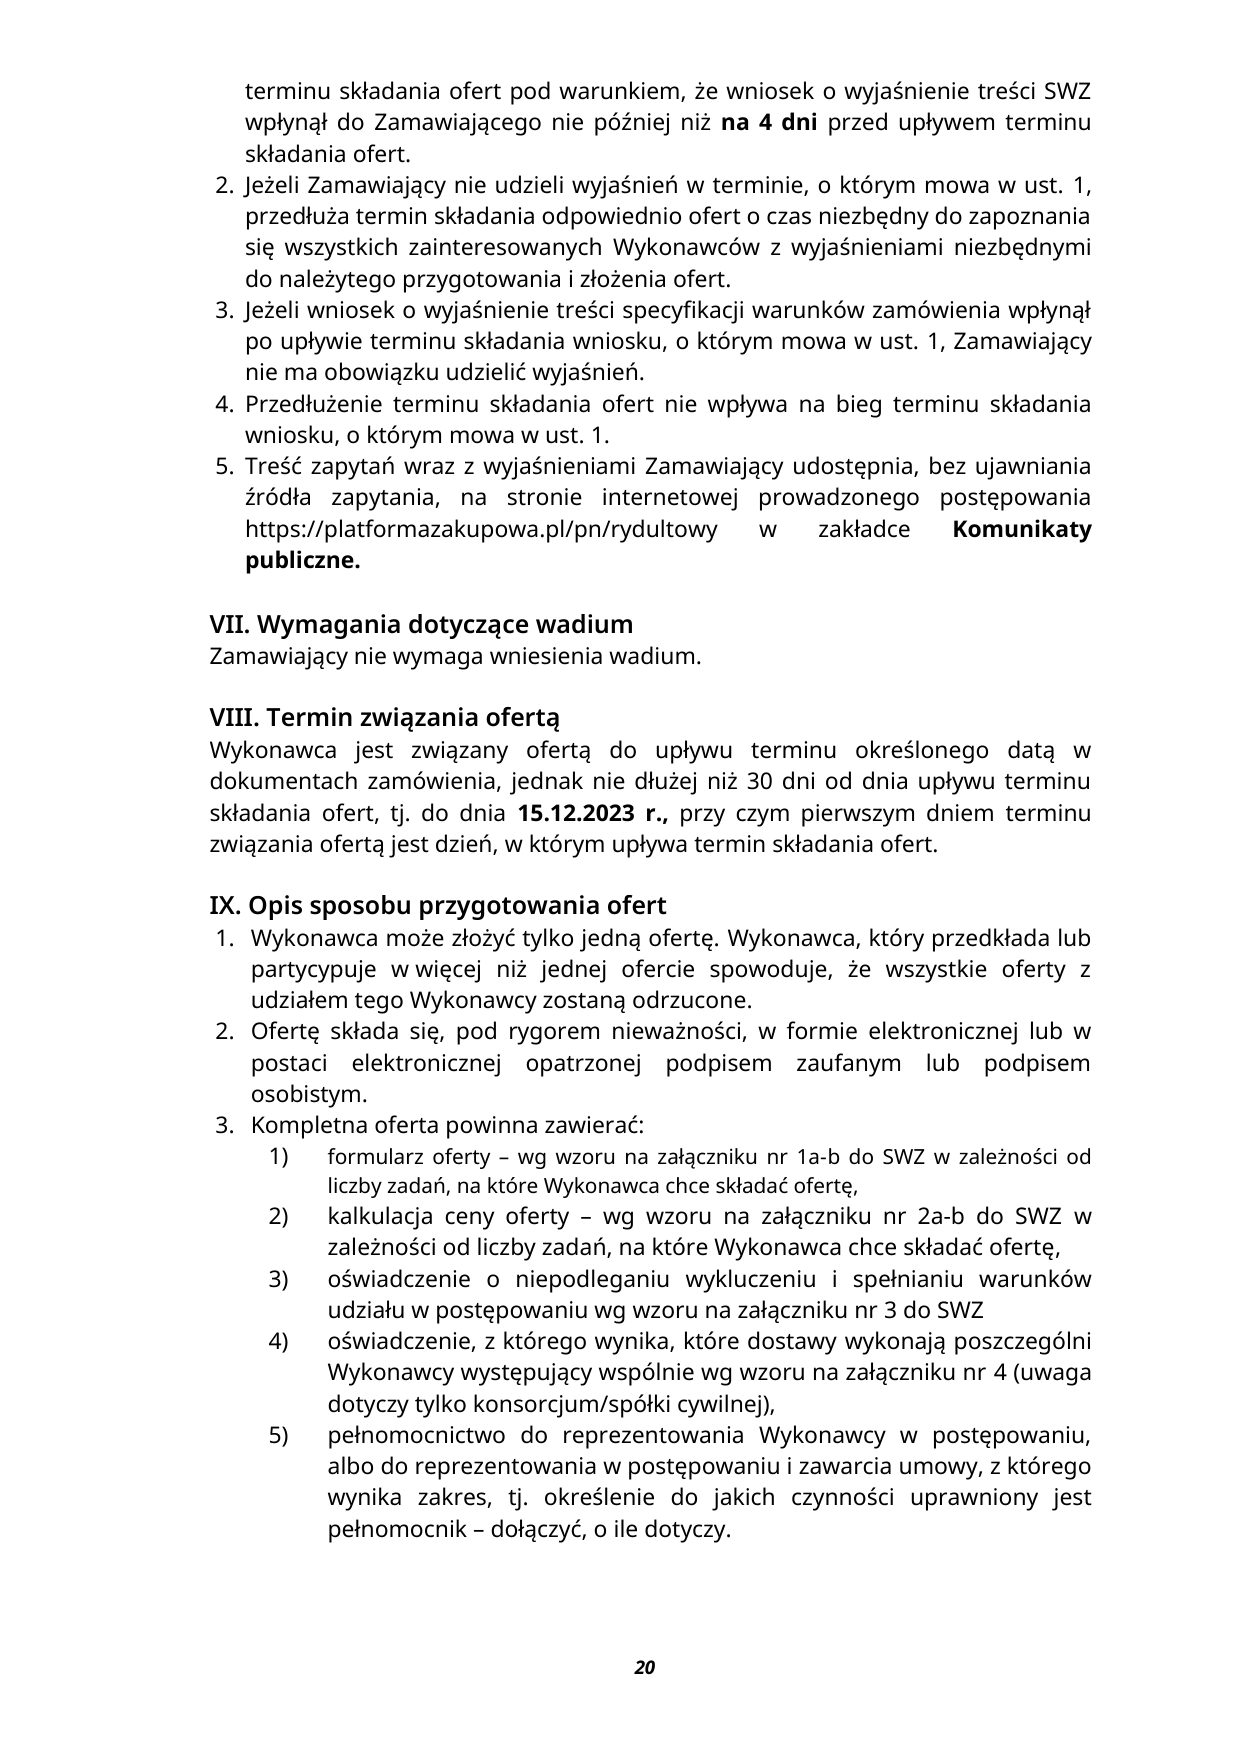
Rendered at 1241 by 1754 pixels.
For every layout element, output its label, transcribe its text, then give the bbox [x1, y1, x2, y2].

list Jeżeli Zamawiający nie udzieli wyjaśnień w terminie, o którym mowa w ust. 1, przedłuża termin składania odpowiednio ofert o czas niezbędny do zapoznania się wszystkich zainteresowanych Wykonawców z wyjaśnieniami niezbędnymi do należytego przygotowania i złożenia ofert. [215, 169, 1092, 294]
list Jeżeli wniosek o wyjaśnienie treści specyfikacji warunków zamówienia wpłynął po upływie terminu składania wniosku, o którym mowa w ust. 1, Zamawiający nie ma obowiązku udzielić wyjaśnień. [215, 294, 1092, 387]
subtitle VII. Wymagania dotyczące wadium [209, 606, 1092, 640]
subtitle VIII. Termin związania ofertą [209, 700, 1092, 734]
list oświadczenie o niepodleganiu wykluczeniu i spełnianiu warunków udziału w postępowaniu wg wzoru na załączniku nr 3 do SWZ [268, 1262, 1092, 1325]
list Przedłużenie terminu składania ofert nie wpływa na bieg terminu składania wniosku, o którym mowa w ust. 1. [215, 387, 1092, 450]
list Ofertę składa się, pod rygorem nieważności, w formie elektronicznej lub w postaci elektronicznej opatrzonej podpisem zaufanym lub podpisem osobistym. [215, 1015, 1092, 1109]
list kalkulacja ceny oferty – wg wzoru na załączniku nr 2a-b do SWZ w zależności od liczby zadań, na które Wykonawca chce składać ofertę, [268, 1200, 1092, 1262]
list terminu składania ofert pod warunkiem, że wniosek o wyjaśnienie treści SWZ wpłynął do Zamawiającego nie później niż na 4 dni przed upływem terminu składania ofert. [215, 75, 1092, 169]
list Zamawiający nie wymaga wniesienia wadium. [209, 640, 1092, 672]
list pełnomocnictwo do reprezentowania Wykonawcy w postępowaniu, albo do reprezentowania w postępowaniu i zawarcia umowy, z którego wynika zakres, tj. określenie do jakich czynności uprawniony jest pełnomocnik – dołączyć, o ile dotyczy. [268, 1419, 1092, 1544]
list Treść zapytań wraz z wyjaśnieniami Zamawiający udostępnia, bez ujawniania źródła zapytania, na stronie internetowej prowadzonego postępowania https://platformazakupowa.pl/pn/rydultowy w zakładce Komunikaty publiczne. [215, 450, 1092, 575]
list Wykonawca może złożyć tylko jedną ofertę. Wykonawca, który przedkłada lub partycypuje w więcej niż jednej ofercie spowoduje, że wszystkie oferty z udziałem tego Wykonawcy zostaną odrzucone. [215, 922, 1092, 1015]
list oświadczenie, z którego wynika, które dostawy wykonają poszczególni Wykonawcy występujący wspólnie wg wzoru na załączniku nr 4 (uwaga dotyczy tylko konsorcjum/spółki cywilnej), [268, 1325, 1092, 1419]
subtitle IX. Opis sposobu przygotowania ofert [209, 887, 1092, 922]
list Wykonawca jest związany ofertą do upływu terminu określonego datą w dokumentach zamówienia, jednak nie dłużej niż 30 dni od dnia upływu terminu składania ofert, tj. do dnia 15.12.2023 r., przy czym pierwszym dniem terminu związania ofertą jest dzień, w którym upływa termin składania ofert. [209, 734, 1092, 859]
list Kompletna oferta powinna zawierać: [215, 1109, 1092, 1140]
list formularz oferty – wg wzoru na załączniku nr 1a-b do SWZ w zależności od liczby zadań, na które Wykonawca chce składać ofertę, [268, 1140, 1092, 1200]
